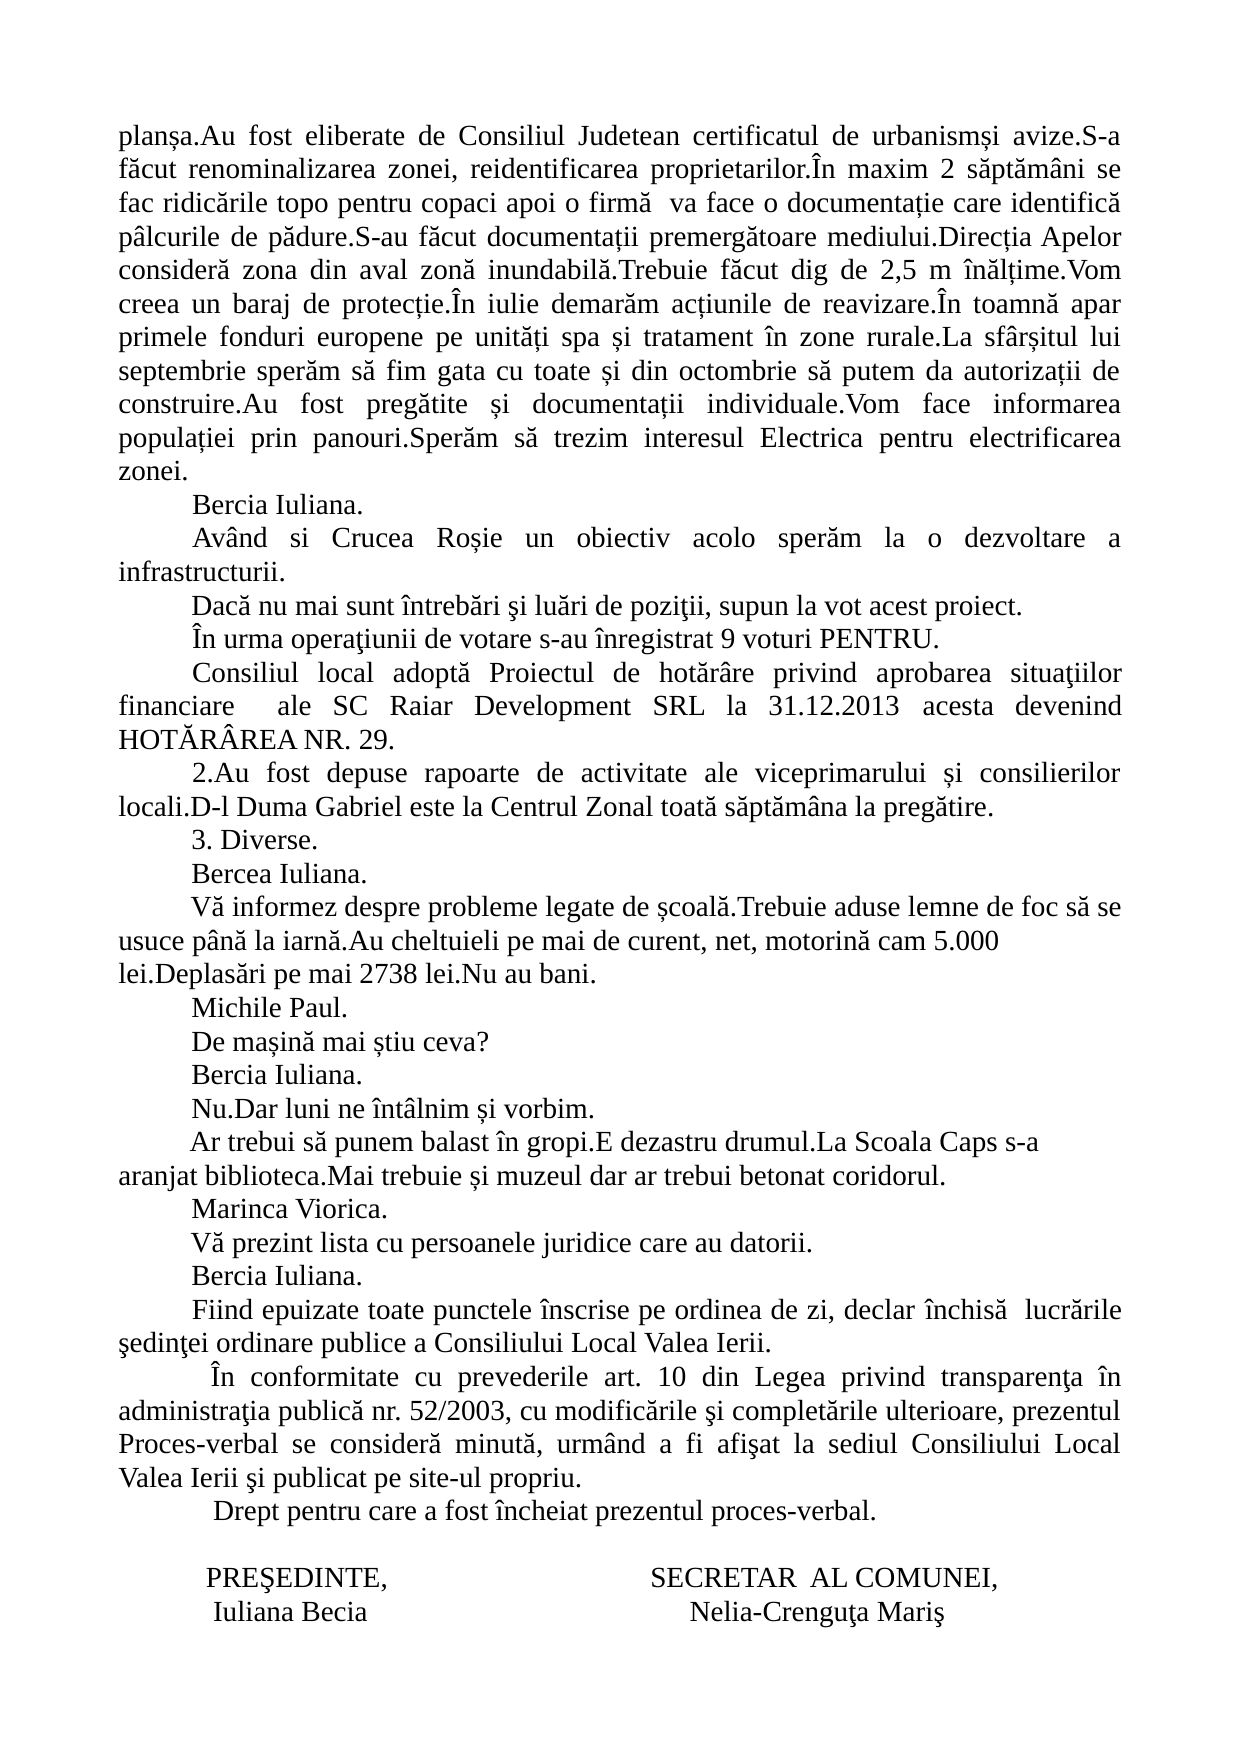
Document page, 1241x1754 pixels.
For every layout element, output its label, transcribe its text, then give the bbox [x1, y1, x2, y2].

text Având si Crucea Roșie un obiectiv acolo sperăm la o dezvoltare a infrastructurii. [118, 521, 1122, 588]
text Dacă nu mai sunt întrebări şi luări de poziţii, supun la vot acest proiect. [118, 588, 1122, 621]
list 3. Diverse. [118, 822, 1122, 856]
text Consiliul local adoptă Proiectul de hotărâre privind aprobarea situaţiilor financiare ale SC Raiar Development SRL la 31.12.2013 acesta devenind HOTĂRÂREA NR. 29. [118, 655, 1122, 755]
list Vă prezint lista cu persoanele juridice care au datorii. [118, 1225, 1122, 1258]
list Nu.Dar luni ne întâlnim și vorbim. [118, 1091, 1122, 1124]
text Bercia Iuliana. [118, 1258, 1122, 1292]
text Bercia Iuliana. [118, 487, 1122, 521]
list De mașină mai știu ceva? [118, 1024, 1122, 1057]
list Bercia Iuliana. [118, 1057, 1122, 1091]
text PREŞEDINTE, SECRETAR AL COMUNEI, [118, 1560, 1122, 1594]
list Ar trebui să punem balast în gropi.E dezastru drumul.La Scoala Caps s-a aranjat biblioteca.Mai trebuie și muzeul dar ar trebui betonat coridorul. [118, 1124, 1122, 1191]
text În conformitate cu prevederile art. 10 din Legea privind transparenţa în administraţia publică nr. 52/2003, cu modificările şi completările ulterioare, prezentul Proces-verbal se consideră minută, urmând a fi afişat la sediul Consiliului Local Valea Ierii şi publicat pe site-ul propriu. [118, 1359, 1122, 1493]
text Drept pentru care a fost încheiat prezentul proces-verbal. [118, 1493, 1122, 1527]
text planșa.Au fost eliberate de Consiliul Judetean certificatul de urbanismși avize.S-a făcut renominalizarea zonei, reidentificarea proprietarilor.În maxim 2 săptămâni se fac ridicările topo pentru copaci apoi o firmă va face o documentație care identifică pâlcurile de pădure.S-au făcut documentații premergătoare mediului.Direcția Apelor consideră zona din aval zonă inundabilă.Trebuie făcut dig de 2,5 m înălțime.Vom creea un baraj de protecție.În iulie demarăm acțiunile de reavizare.În toamnă apar primele fonduri europene pe unități spa și tratament în zone rurale.La sfârșitul lui septembrie sperăm să fim gata cu toate și din octombrie să putem da autorizații de construire.Au fost pregătite și documentații individuale.Vom face informarea populației prin panouri.Sperăm să trezim interesul Electrica pentru electrificarea zonei. [118, 118, 1122, 487]
text Iuliana Becia Nelia-Crenguţa Mariş [162, 1594, 1122, 1627]
text Fiind epuizate toate punctele înscrise pe ordinea de zi, declar închisă lucrările şedinţei ordinare publice a Consiliului Local Valea Ierii. [118, 1292, 1122, 1359]
list Marinca Viorica. [118, 1191, 1122, 1225]
list Bercea Iuliana. [118, 856, 1122, 889]
text 2.Au fost depuse rapoarte de activitate ale viceprimarului și consilierilor locali.D-l Duma Gabriel este la Centrul Zonal toată săptămâna la pregătire. [118, 755, 1122, 822]
list Michile Paul. [118, 990, 1122, 1024]
list Vă informez despre probleme legate de școală.Trebuie aduse lemne de foc să se usuce până la iarnă.Au cheltuieli pe mai de curent, net, motorină cam 5.000 lei.Deplasări pe mai 2738 lei.Nu au bani. [118, 889, 1122, 990]
text În urma operaţiunii de votare s-au înregistrat 9 voturi PENTRU. [118, 621, 1122, 655]
